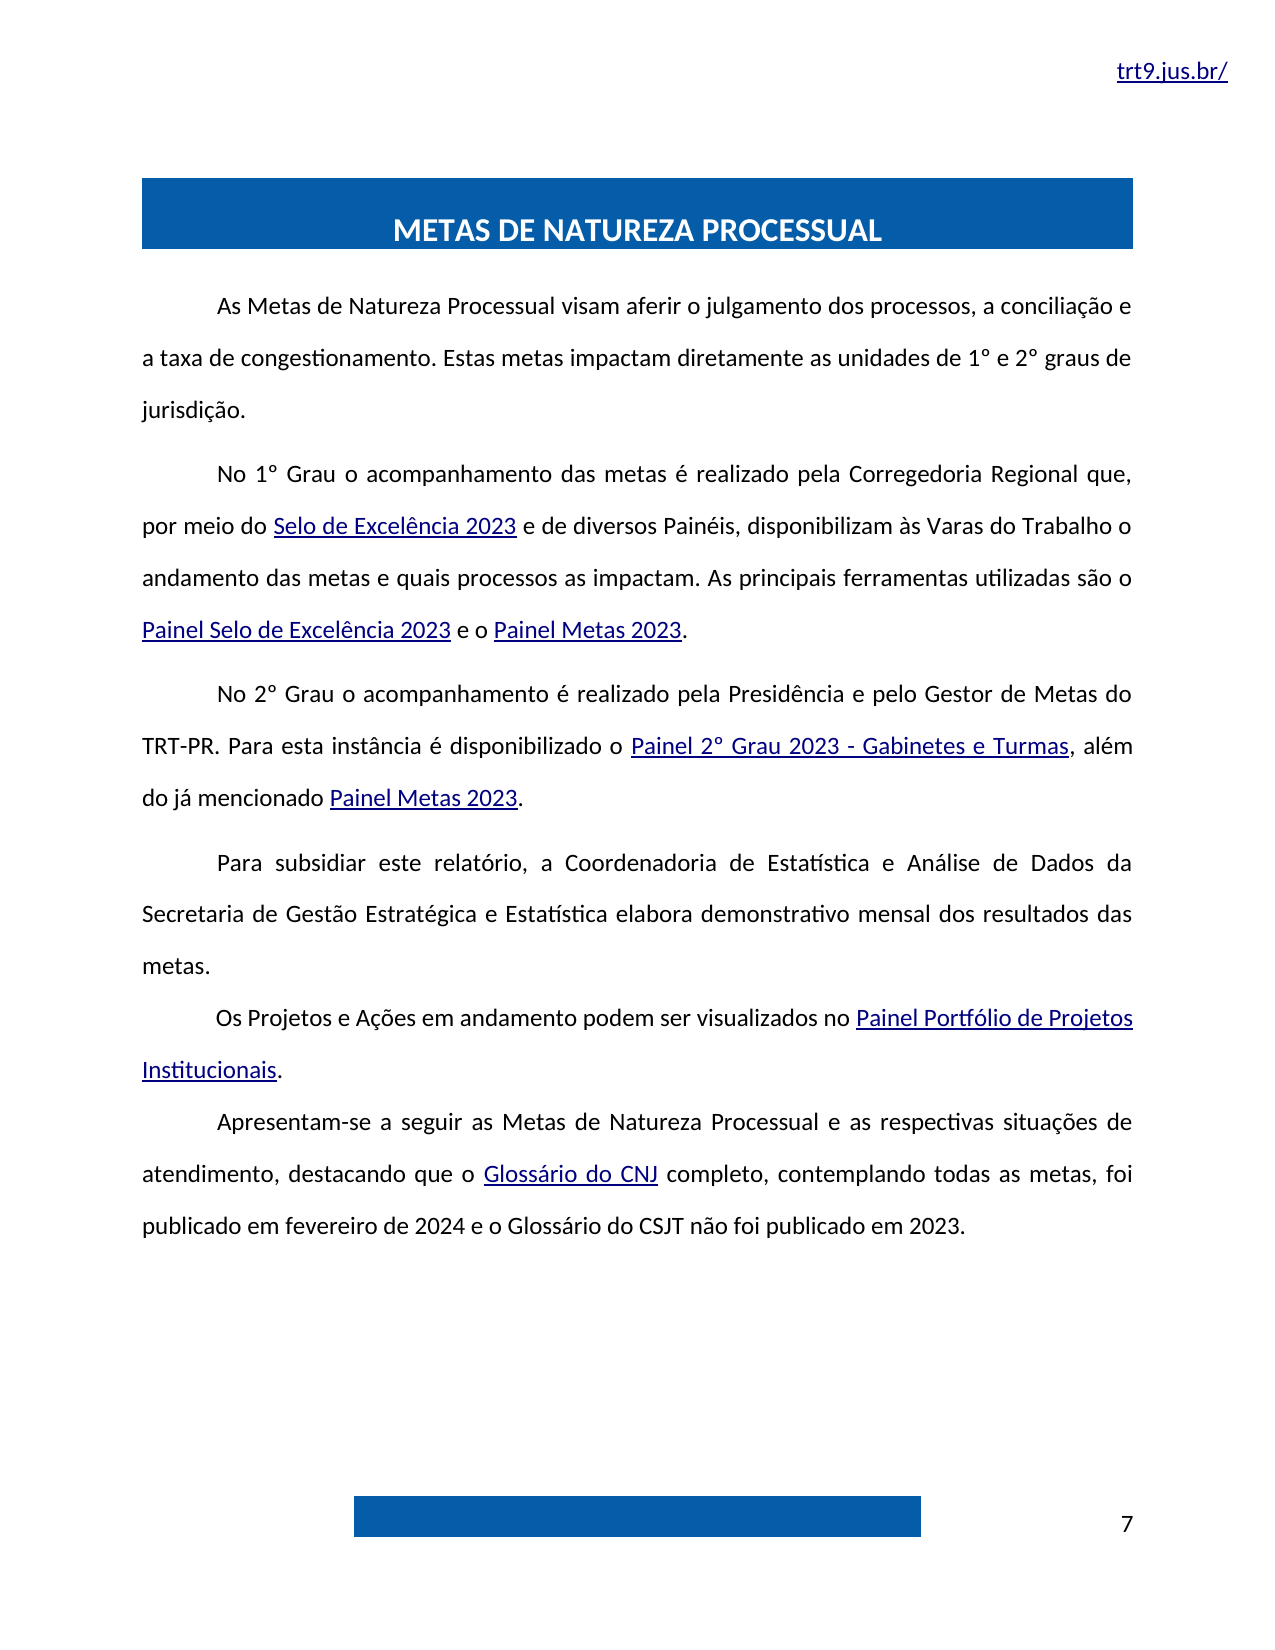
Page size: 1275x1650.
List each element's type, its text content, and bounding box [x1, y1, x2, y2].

text No 2º Grau o acompanhamento é realizado pela Presidência e pelo Gestor de Metas do TRT-PR. Para esta instância é disponibilizado o Painel 2º Grau 2023 - Gabinetes e Turmas, além do já mencionado Painel Metas 2023. [142, 678, 1133, 813]
text Os Projetos e Ações em andamento podem ser visualizados no Painel Portfólio de Projetos Institucionais. [142, 1002, 1133, 1085]
text Apresentam-se a seguir as Metas de Natureza Processual e as respectivas situações de atendimento, destacando que o Glossário do CNJ completo, contemplando todas as metas, foi publicado em fevereiro de 2024 e o Glossário do CSJT não foi publicado em 2023. [142, 1106, 1133, 1240]
subtitle METAS DE NATUREZA PROCESSUAL [142, 209, 1133, 249]
text As Metas de Natureza Processual visam aferir o julgamento dos processos, a conciliação e a taxa de congestionamento. Estas metas impactam diretamente as unidades de 1º e 2º graus de jurisdição. [142, 290, 1133, 425]
text No 1º Grau o acompanhamento das metas é realizado pela Corregedoria Regional que, por meio do Selo de Excelência 2023 e de diversos Painéis, disponibilizam às Varas do Trabalho o andamento das metas e quais processos as impactam. As principais ferramentas utilizadas são o Painel Selo de Excelência 2023 e o Painel Metas 2023. [142, 458, 1133, 645]
text Para subsidiar este relatório, a Coordenadoria de Estatística e Análise de Dados da Secretaria de Gestão Estratégica e Estatística elabora demonstrativo mensal dos resultados das metas. [142, 847, 1133, 981]
